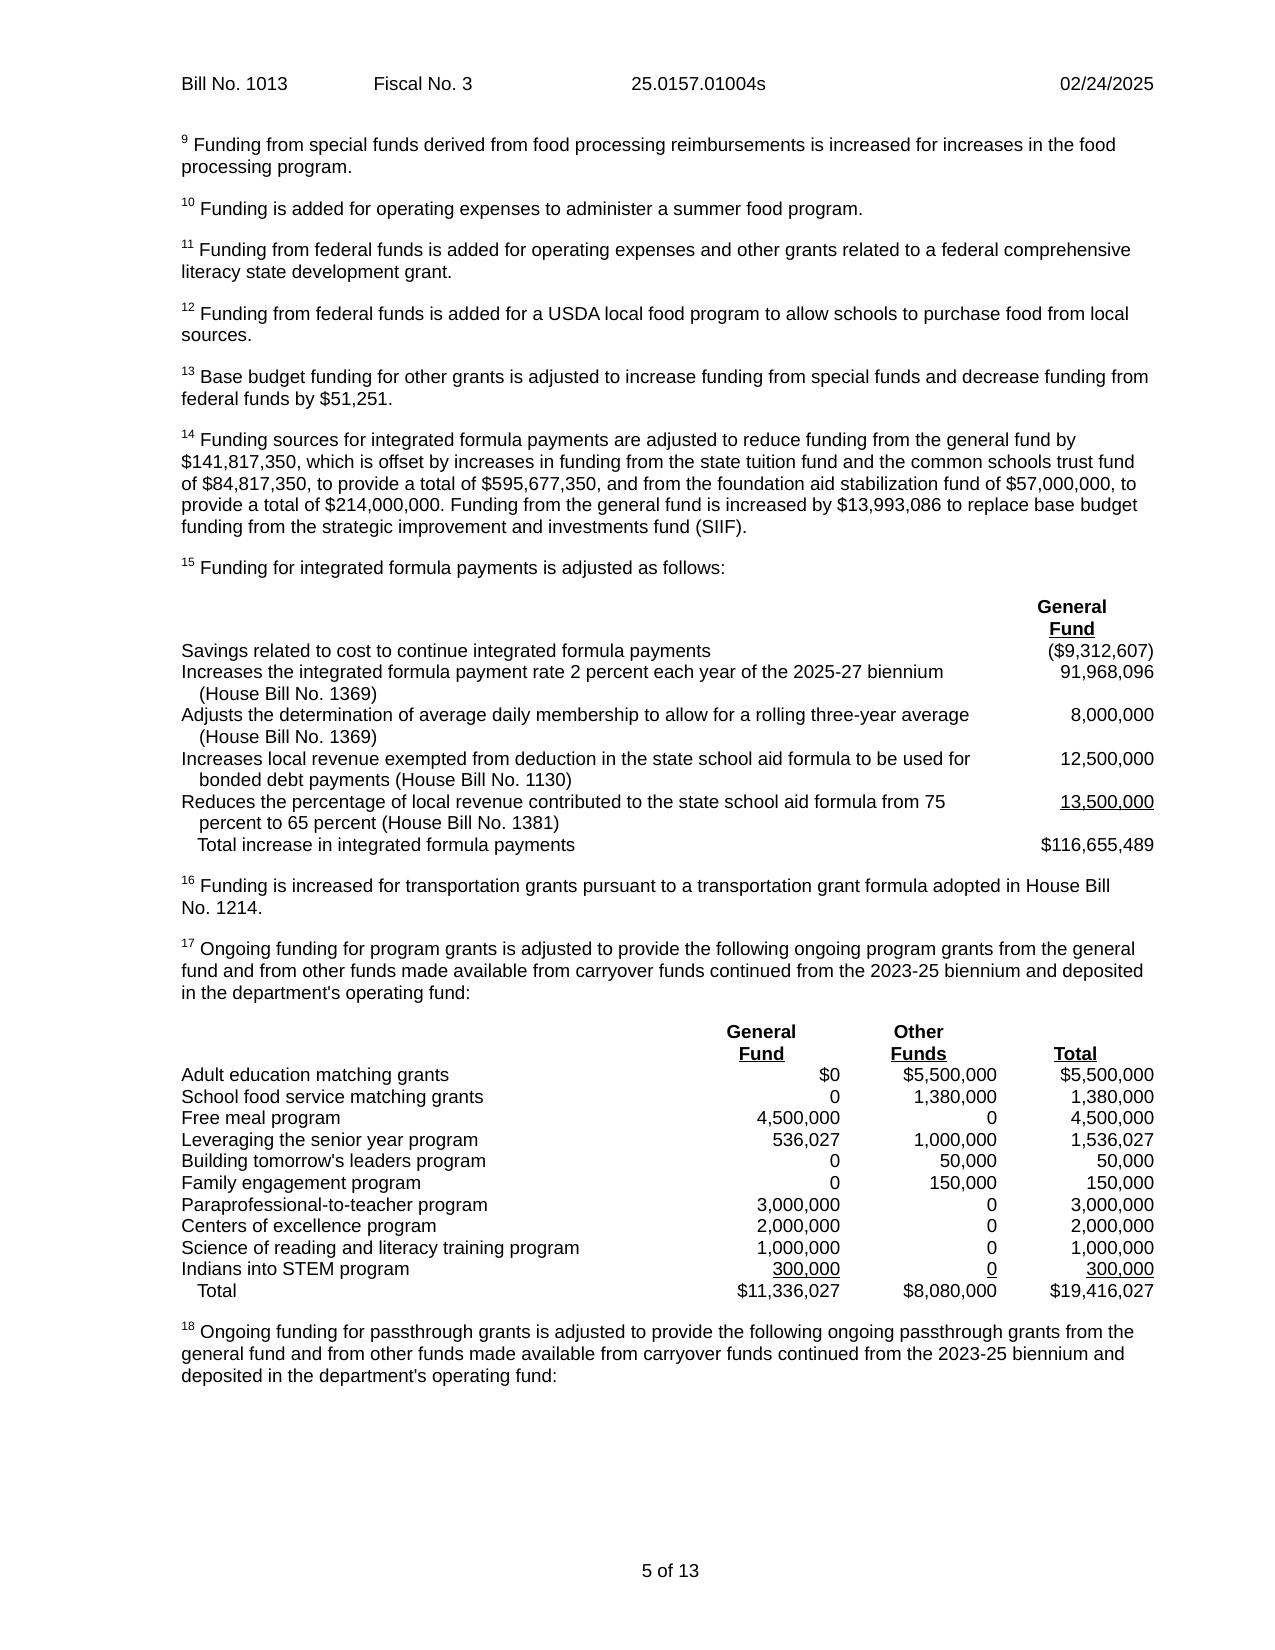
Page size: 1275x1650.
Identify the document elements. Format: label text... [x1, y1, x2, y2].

table_cell 1,380,000 [840, 1086, 997, 1107]
table_cell 150,000 [840, 1172, 997, 1193]
table_cell ($9,312,607) [990, 640, 1154, 661]
table_cell 13,500,000 [990, 790, 1154, 833]
table_cell 0 [840, 1215, 997, 1236]
table_cell $116,655,489 [990, 834, 1154, 855]
table_cell 0 [683, 1172, 840, 1193]
table_cell Centers of excellence program [181, 1215, 683, 1236]
table_cell 3,000,000 [683, 1193, 840, 1215]
table_cell $0 [683, 1064, 840, 1086]
table_cell 150,000 [997, 1172, 1154, 1193]
table_cell $5,500,000 [840, 1064, 997, 1086]
table_cell Family engagement program [181, 1172, 683, 1193]
table_cell 12,500,000 [990, 747, 1154, 790]
table_cell Total increase in integrated formula payments [181, 834, 990, 855]
table_cell 1,536,027 [997, 1129, 1154, 1150]
table_cell 0 [840, 1258, 997, 1279]
table_cell Adult education matching grants [181, 1064, 683, 1086]
table_cell 3,000,000 [997, 1193, 1154, 1215]
text 9 Funding from special funds derived from food processing reimbursements is increased for increases in the food processing program. [181, 132, 1154, 178]
table_cell Reduces the percentage of local revenue contributed to the state school aid formula from 75 percent to 65 percent (House Bill No. 1381) [181, 790, 990, 833]
text 16 Funding is increased for transportation grants pursuant to a transportation grant formula adopted in House Bill No. 1214. [181, 873, 1154, 918]
table_header General Fund [683, 1021, 840, 1064]
table_cell Total [181, 1280, 683, 1301]
table_cell 50,000 [997, 1150, 1154, 1172]
table_cell 91,968,096 [990, 661, 1154, 704]
text 15 Funding for integrated formula payments is adjusted as follows: [181, 555, 1154, 579]
text 14 Funding sources for integrated formula payments are adjusted to reduce funding from the general fund by $141,817,350, which is offset by increases in funding from the state tuition fund and the common schools trust fund of $84,817,350, to provide a total of $595,677,350, and from the foundation aid stabilization fund of $57,000,000, to provide a total of $214,000,000. Funding from the general fund is increased by $13,993,086 to replace base budget funding from the strategic improvement and investments fund (SIIF). [181, 427, 1154, 537]
table_header [181, 596, 990, 639]
table_cell $19,416,027 [997, 1280, 1154, 1301]
text 10 Funding is added for operating expenses to administer a summer food program. [181, 195, 1154, 219]
table_cell Increases the integrated formula payment rate 2 percent each year of the 2025-27 biennium (House Bill No. 1369) [181, 661, 990, 704]
table_header Total [997, 1021, 1154, 1064]
table_header [181, 1021, 683, 1064]
table_cell 2,000,000 [683, 1215, 840, 1236]
table_cell 4,500,000 [683, 1107, 840, 1129]
table_cell 536,027 [683, 1129, 840, 1150]
table_cell 1,380,000 [997, 1086, 1154, 1107]
table_cell Building tomorrow's leaders program [181, 1150, 683, 1172]
table_cell 50,000 [840, 1150, 997, 1172]
table_cell 0 [840, 1107, 997, 1129]
table_cell 4,500,000 [997, 1107, 1154, 1129]
table_cell 0 [683, 1150, 840, 1172]
table_cell 300,000 [997, 1258, 1154, 1279]
table_cell Increases local revenue exempted from deduction in the state school aid formula to be used for bonded debt payments (House Bill No. 1130) [181, 747, 990, 790]
table_cell 0 [683, 1086, 840, 1107]
table_cell 300,000 [683, 1258, 840, 1279]
table_cell 8,000,000 [990, 704, 1154, 747]
table_cell Savings related to cost to continue integrated formula payments [181, 640, 990, 661]
table_cell Indians into STEM program [181, 1258, 683, 1279]
text 11 Funding from federal funds is added for operating expenses and other grants related to a federal comprehensive literacy state development grant. [181, 237, 1154, 283]
text 12 Funding from federal funds is added for a USDA local food program to allow schools to purchase food from local sources. [181, 300, 1154, 346]
table_header General Fund [990, 596, 1154, 639]
table_cell 0 [840, 1236, 997, 1258]
table_cell 2,000,000 [997, 1215, 1154, 1236]
table_cell 1,000,000 [997, 1236, 1154, 1258]
table_cell $8,080,000 [840, 1280, 997, 1301]
text 13 Base budget funding for other grants is adjusted to increase funding from special funds and decrease funding from federal funds by $51,251. [181, 363, 1154, 409]
table_cell School food service matching grants [181, 1086, 683, 1107]
table_cell $11,336,027 [683, 1280, 840, 1301]
table_cell Leveraging the senior year program [181, 1129, 683, 1150]
table_cell Adjusts the determination of average daily membership to allow for a rolling three-year average (House Bill No. 1369) [181, 704, 990, 747]
table_cell $5,500,000 [997, 1064, 1154, 1086]
table_cell Free meal program [181, 1107, 683, 1129]
table_cell Science of reading and literacy training program [181, 1236, 683, 1258]
text 17 Ongoing funding for program grants is adjusted to provide the following ongoing program grants from the general fund and from other funds made available from carryover funds continued from the 2023-25 biennium and deposited in the department's operating fund: [181, 936, 1154, 1003]
table_cell 0 [840, 1193, 997, 1215]
table_cell Paraprofessional-to-teacher program [181, 1193, 683, 1215]
table_cell 1,000,000 [683, 1236, 840, 1258]
text 18 Ongoing funding for passthrough grants is adjusted to provide the following ongoing passthrough grants from the general fund and from other funds made available from carryover funds continued from the 2023-25 biennium and deposited in the department's operating fund: [181, 1319, 1154, 1386]
table_cell 1,000,000 [840, 1129, 997, 1150]
table_header Other Funds [840, 1021, 997, 1064]
